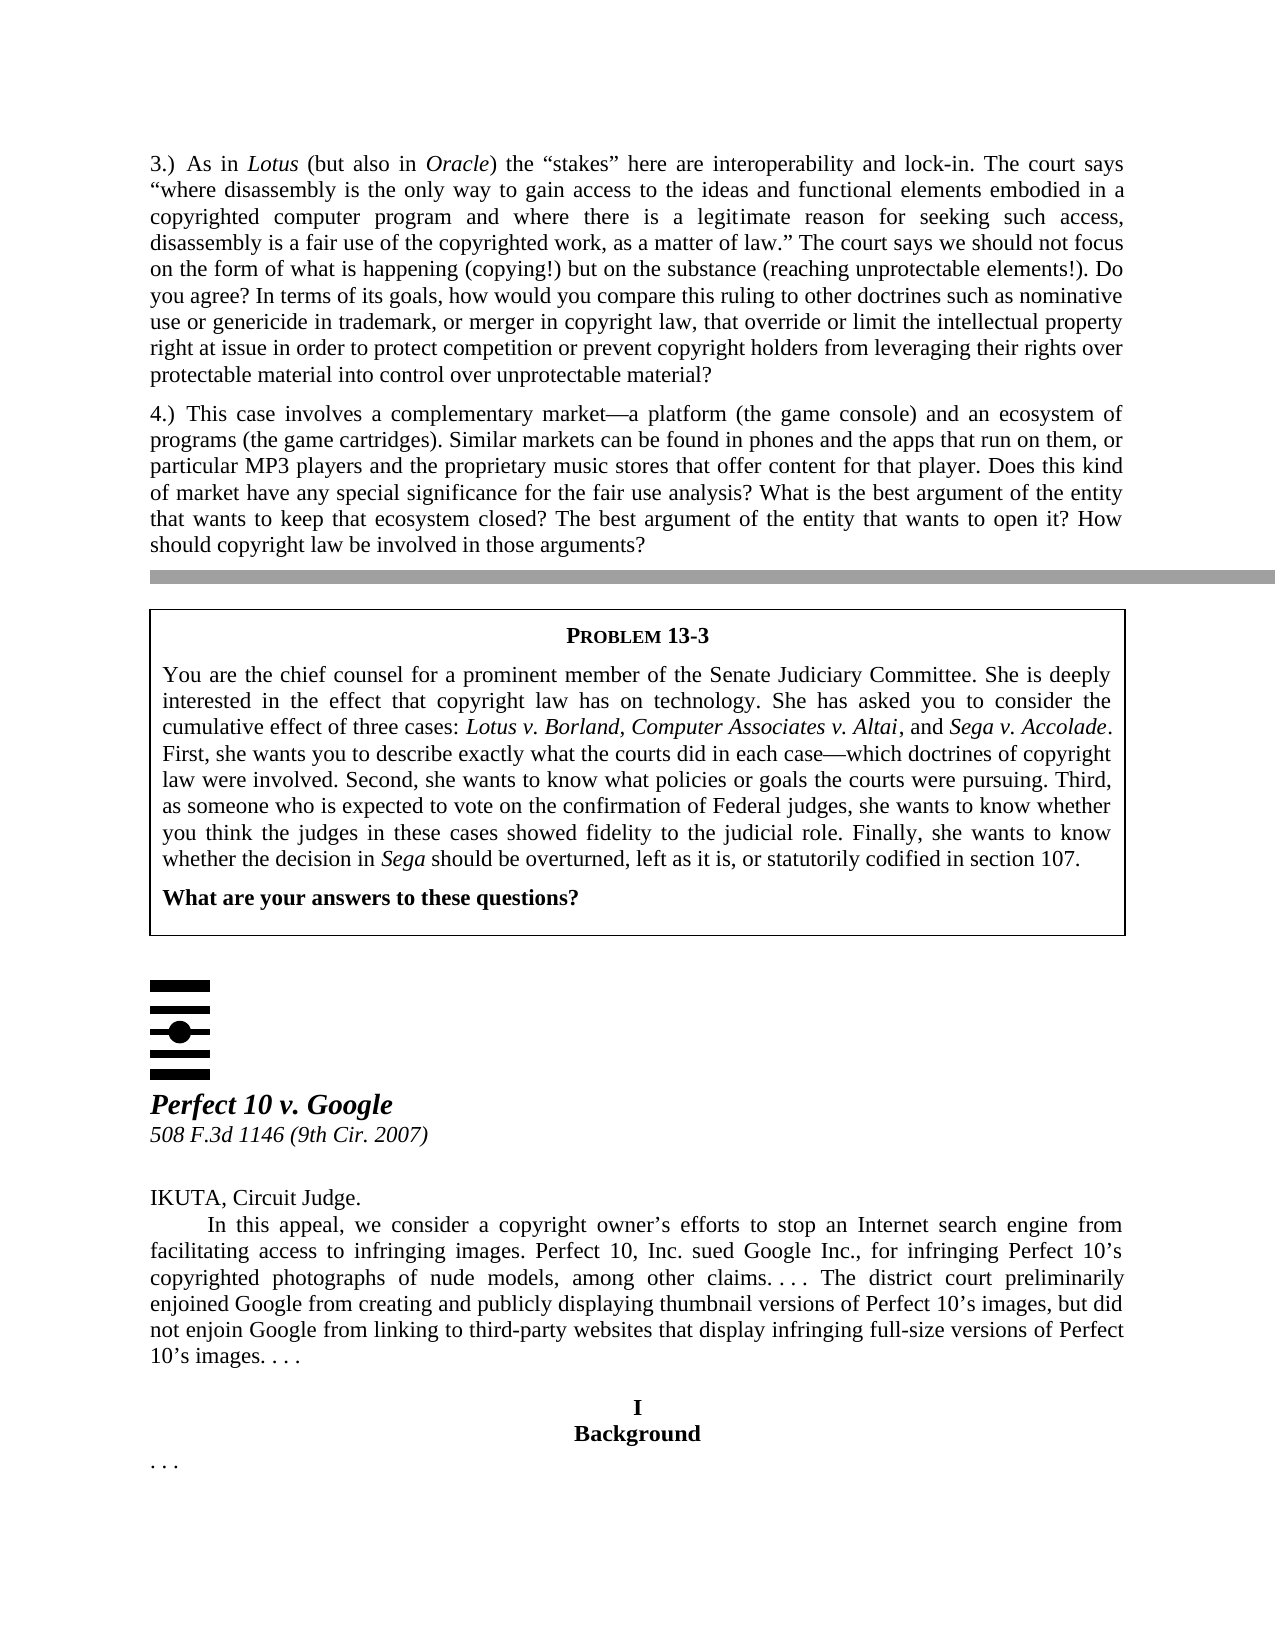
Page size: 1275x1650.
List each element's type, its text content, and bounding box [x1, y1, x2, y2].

text Perfect 10 v. Google [150, 1087, 1125, 1121]
text . . . [150, 1447, 1125, 1473]
text In this appeal, we consider a copyright owner’s efforts to stop an Internet search engine from facilitating access to infringing images. Perfect 10, Inc. sued Google Inc., for infringing Perfect 10’s copyrighted photographs of nude models, among other claims. . . . The district court preliminarily enjoined Google from creating and publicly displaying thumbnail versions of Perfect 10’s images, but did not enjoin Google from linking to third-party websites that display infringing full-size versions of Perfect 10’s images. . . . [150, 1211, 1125, 1369]
text Background [150, 1420, 1125, 1447]
text 508 F.3d 1146 (9th Cir. 2007) [150, 1121, 1125, 1147]
text 4.) This case involves a complementary market—a platform (the game console) and an ecosystem of programs (the game cartridges). Similar markets can be found in phones and the apps that run on them, or particular MP3 players and the proprietary music stores that offer content for that player. Does this kind of market have any special significance for the fair use analysis? What is the best argument of the entity that wants to keep that ecosystem closed? The best argument of the entity that wants to open it? How should copyright law be involved in those arguments? [150, 400, 1125, 558]
text IKUTA, Circuit Judge. [150, 1184, 1125, 1211]
text 3.) As in Lotus (but also in Oracle) the “stakes” here are interoperability and lock-in. The court says “where disassembly is the only way to gain access to the ideas and func­tional elements embodied in a copyrighted computer program and where there is a legit­i­mate reason for seeking such access, disassembly is a fair use of the copyrighted work, as a matter of law.” The court says we should not focus on the form of what is happening (copying!) but on the substance (reaching unprotectable elements!). Do you agree? In terms of its goals, how would you compare this ruling to other doctrines such as nominative use or genericide in trademark, or merger in copyright law, that override or limit the intellectual property right at issue in order to protect competition or prevent copyright holders from leveraging their rights over protectable material into control over unprotectable material? [150, 150, 1125, 387]
text I [150, 1394, 1125, 1420]
table_header Problem 13-3 You are the chief counsel for a prominent member of the Senate Judiciary Committee. She is deeply interested in the effect that copyright law has on technology. She has asked you to consider the cumulative effect of three cases: Lotus v. Borland, Computer Associates v. Altai, and Sega v. Accolade. First, she wants you to describe exactly what the courts did in each case—which doctrines of copyright law were involved. Second, she wants to know what policies or goals the courts were pursuing. Third, as someone who is expected to vote on the confirmation of Federal judges, she wants to know whether you think the judges in these cases showed fidelity to the judicial role. Finally, she wants to know whether the decision in Sega should be overturned, left as it is, or statutorily codified in section 107. What are your answers to these questions? [151, 610, 1124, 935]
